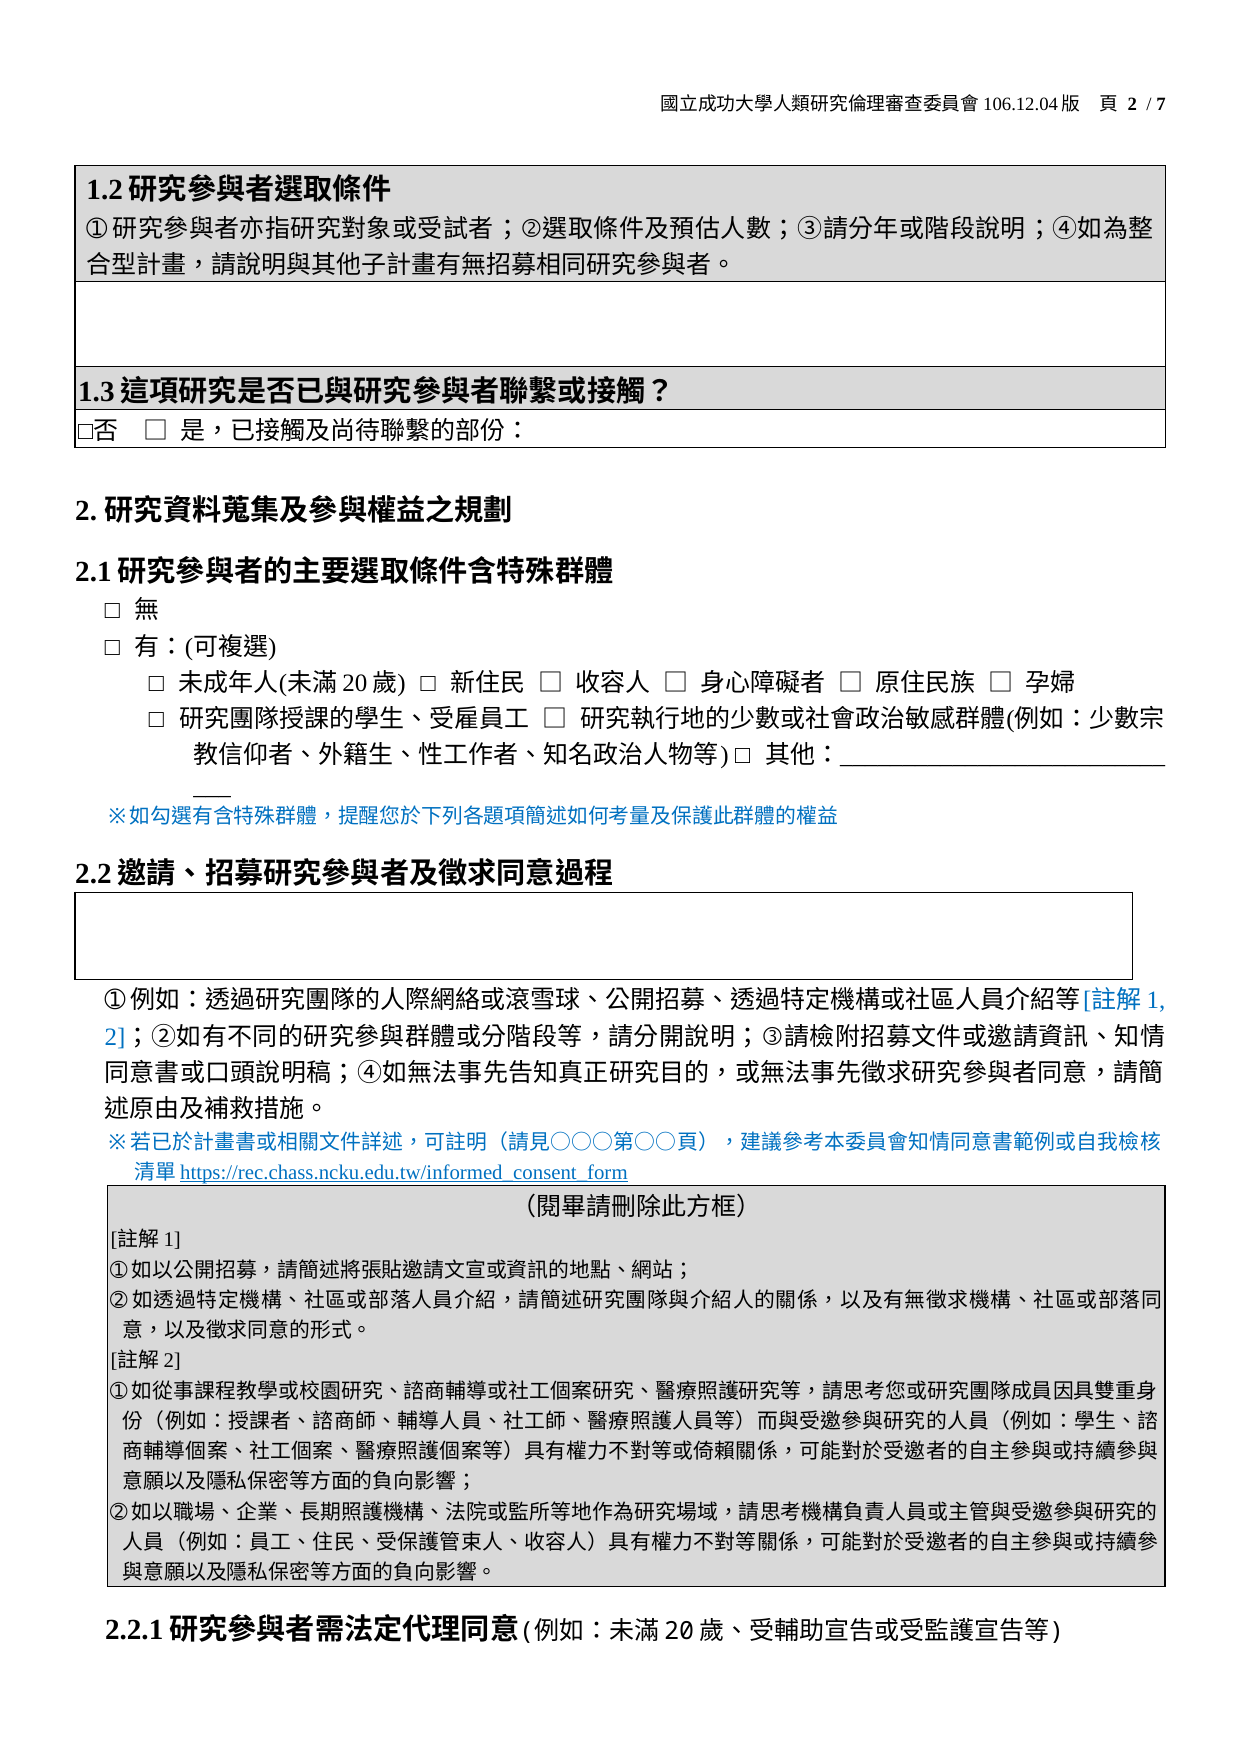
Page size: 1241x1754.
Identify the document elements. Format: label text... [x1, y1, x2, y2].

table_header [76, 893, 1132, 979]
table_header （閱畢請刪除此方框） [註解1] ➀如以公開招募，請簡述將張貼邀請文宣或資訊的地點、網站； ➁如透過特定機構、社區或部落人員介紹，請簡述研究團隊與介紹人的關係，以及有無徵求機構、社區或部落同意，以及徵求同意的形式。 [註解2] ➀如從事課程教學或校園研究、諮商輔導或社工個案研究、醫療照護研究等，請思考您或研究團隊成員因具雙重身份（例如：授課者、諮商師、輔導人員、社工師、醫療照護人員等）而與受邀參與研究的人員（例如：學生、諮商輔導個案、社工個案、醫療照護個案等）具有權力不對等或倚賴關係，可能對於受邀者的自主參與或持續參與意願以及隱私保密等方面的負向影響； ➁如以職場、企業、長期照護機構、法院或監所等地作為研究場域，請思考機構負責人員或主管與受邀參與研究的人員（例如：員工、住民、受保護管束人、收容人）具有權力不對等關係，可能對於受邀者的自主參與或持續參與意願以及隱私保密等方面的負向影響。 [108, 1186, 1164, 1586]
text 2.2邀請、招募研究參與者及徵求同意過程 [75, 849, 1165, 892]
table_cell [76, 282, 1165, 366]
text 2.2.1研究參與者需法定代理同意(例如：未滿20歲、受輔助宣告或受監護宣告等) [105, 1606, 1165, 1648]
text □ 無 [104, 590, 1165, 626]
list 研究資料蒐集及參與權益之規劃 [75, 486, 1165, 528]
text ※如勾選有含特殊群體，提醒您於下列各題項簡述如何考量及保護此群體的權益 [104, 800, 1165, 830]
text ※若已於計畫書或相關文件詳述，可註明（請見○○○第○○頁），建議參考本委員會知情同意書範例或自我檢核清單https://rec.chass.ncku.edu.tw/informed_consent_form [104, 1125, 1165, 1185]
text □ 研究團隊授課的學生、受雇員工 □ 研究執行地的少數或社會政治敏感群體(例如：少數宗教信仰者、外籍生、性工作者、知名政治人物等) □ 其他：_____________________________ [149, 698, 1165, 800]
text □ 未成年人(未滿20歲) □ 新住民 □ 收容人 □ 身心障礙者 □ 原住民族 □ 孕婦 [134, 662, 1165, 698]
table_cell □否 □ 是，已接觸及尚待聯繫的部份： [76, 410, 1165, 447]
table_cell 1.2研究參與者選取條件 ➀研究參與者亦指研究對象或受試者；選取條件及預估人數；➂請分年或階段說明；➃如為整合型計畫，請說明與其他子計畫有無招募相同研究參與者。 [76, 166, 1165, 281]
text 2.1研究參與者的主要選取條件含特殊群體 [75, 547, 1165, 590]
text □ 有：(可複選) [104, 626, 1165, 662]
text ➀例如：透過研究團隊的人際網絡或滾雪球、公開招募、透過特定機構或社區人員介紹等[註解1, 2]；➁如有不同的研究參與群體或分階段等，請分開說明；請檢附招募文件或邀請資訊、知情同意書或口頭說明稿；➃如無法事先告知真正研究目的，或無法事先徵求研究參與者同意，請簡述原由及補救措施。 [104, 980, 1165, 1125]
table_cell 1.3這項研究是否已與研究參與者聯繫或接觸？ [76, 367, 1165, 409]
